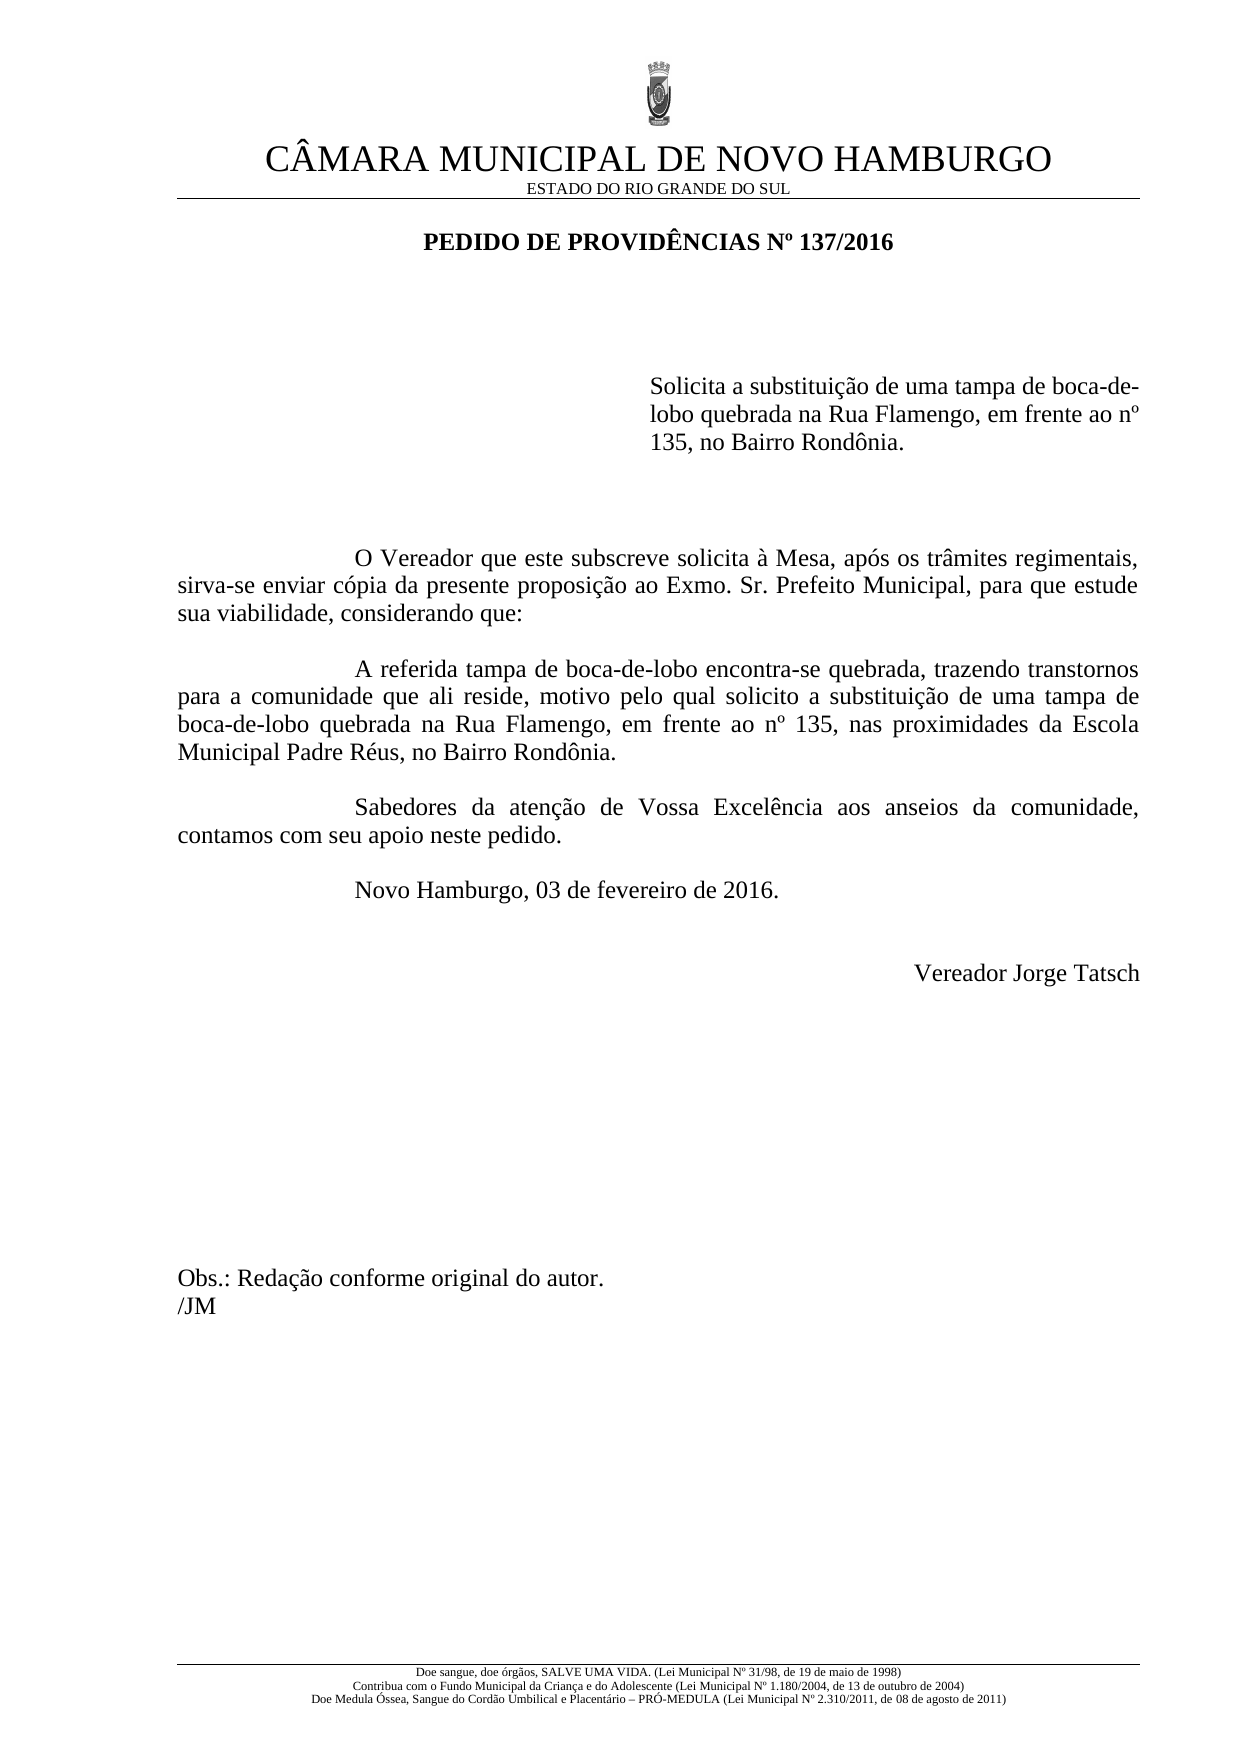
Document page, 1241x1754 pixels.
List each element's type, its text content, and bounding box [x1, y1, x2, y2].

text Solicita a substituição de uma tampa de boca-de-lobo quebrada na Rua Flamengo, em frente ao nº 135, no Bairro Rondônia. [649, 372, 1140, 455]
text /JM [177, 1292, 1140, 1320]
text PEDIDO DE PROVIDÊNCIAS Nº 137/2016 [177, 228, 1140, 256]
text O Vereador que este subscreve solicita à Mesa, após os trâmites regimentais, sirva-se enviar cópia da presente proposição ao Exmo. Sr. Prefeito Municipal, para que estude sua viabilidade, considerando que: [177, 544, 1140, 627]
text A referida tampa de boca-de-lobo encontra-se quebrada, trazendo transtornos para a comunidade que ali reside, motivo pelo qual solicito a substituição de uma tampa de boca-de-lobo quebrada na Rua Flamengo, em frente ao nº 135, nas proximidades da Escola Municipal Padre Réus, no Bairro Rondônia. [177, 655, 1140, 766]
text Obs.: Redação conforme original do autor. [177, 1264, 1140, 1292]
text Novo Hamburgo, 03 de fevereiro de 2016. [177, 876, 1140, 904]
text Vereador Jorge Tatsch [177, 959, 1140, 987]
text Sabedores da atenção de Vossa Excelência aos anseios da comunidade, contamos com seu apoio neste pedido. [177, 793, 1140, 849]
